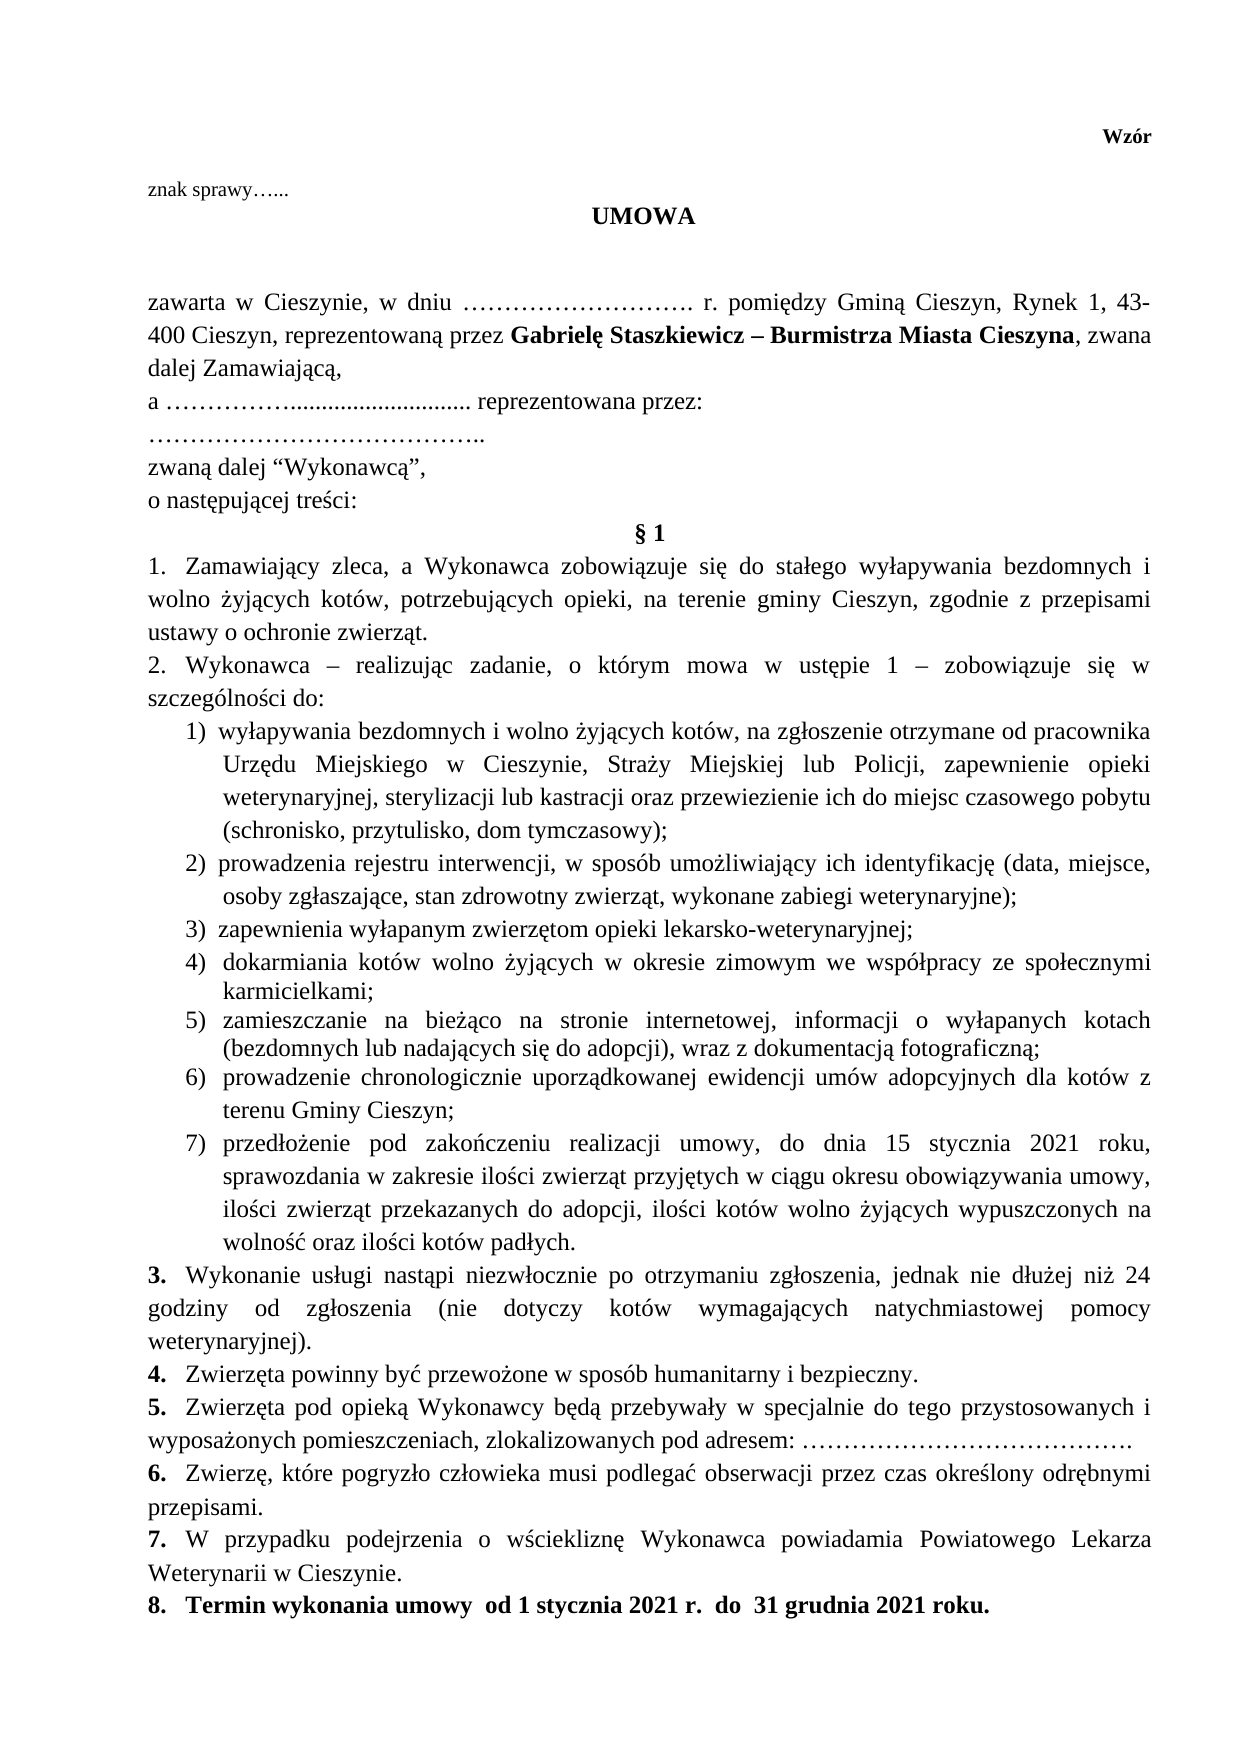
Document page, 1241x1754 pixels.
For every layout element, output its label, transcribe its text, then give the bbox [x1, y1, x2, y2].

text UMOWA [148, 201, 1152, 230]
subtitle ………………………………….. [148, 419, 1152, 448]
text a ……………............................. reprezentowana przez: [148, 386, 1152, 415]
list dokarmiania kotów wolno żyjących w okresie zimowym we współpracy ze społecznymi karmicielkami; [185, 947, 1152, 1005]
list wyłapywania bezdomnych i wolno żyjących kotów, na zgłoszenie otrzymane od pracownika Urzędu Miejskiego w Cieszynie, Straży Miejskiej lub Policji, zapewnienie opieki weterynaryjnej, sterylizacji lub kastracji oraz przewiezienie ich do miejsc czasowego pobytu (schronisko, przytulisko, dom tymczasowy); [185, 716, 1152, 844]
list Termin wykonania umowy od 1 stycznia 2021 r. do 31 grudnia 2021 roku. [148, 1591, 1152, 1619]
text o następującej treści: [148, 485, 1152, 514]
list przedłożenie pod zakończeniu realizacji umowy, do dnia 15 stycznia 2021 roku, sprawozdania w zakresie ilości zwierząt przyjętych w ciągu okresu obowiązywania umowy, ilości zwierząt przekazanych do adopcji, ilości kotów wolno żyjących wypuszczonych na wolność oraz ilości kotów padłych. [185, 1128, 1152, 1256]
text zawarta w Cieszynie, w dniu ………………………. r. pomiędzy Gminą Cieszyn, Rynek 1, 43-400 Cieszyn, reprezentowaną przez Gabrielę Staszkiewicz – Burmistrza Miasta Cieszyna, zwana dalej Zamawiającą, [148, 287, 1152, 382]
text § 1 [148, 518, 1152, 547]
list Wykonawca – realizując zadanie, o którym mowa w ustępie 1 – zobowiązuje się w szczególności do: [148, 650, 1152, 712]
list prowadzenie chronologicznie uporządkowanej ewidencji umów adopcyjnych dla kotów z terenu Gminy Cieszyn; [185, 1062, 1152, 1124]
list W przypadku podejrzenia o wściekliznę Wykonawca powiadamia Powiatowego Lekarza Weterynarii w Cieszynie. [148, 1524, 1152, 1586]
list Zamawiający zleca, a Wykonawca zobowiązuje się do stałego wyłapywania bezdomnych i wolno żyjących kotów, potrzebujących opieki, na terenie gminy Cieszyn, zgodnie z przepisami ustawy o ochronie zwierząt. [148, 551, 1152, 646]
text znak sprawy…... [148, 177, 1152, 201]
list zamieszczanie na bieżąco na stronie internetowej, informacji o wyłapanych kotach (bezdomnych lub nadających się do adopcji), wraz z dokumentacją fotograficzną; [185, 1005, 1152, 1062]
list Zwierzęta pod opieką Wykonawcy będą przebywały w specjalnie do tego przystosowanych i wyposażonych pomieszczeniach, zlokalizowanych pod adresem: …………………………………. [148, 1392, 1152, 1454]
list Zwierzę, które pogryzło człowieka musi podlegać obserwacji przez czas określony odrębnymi przepisami. [148, 1458, 1152, 1520]
list Zwierzęta powinny być przewożone w sposób humanitarny i bezpieczny. [148, 1359, 1152, 1388]
list prowadzenia rejestru interwencji, w sposób umożliwiający ich identyfikację (data, miejsce, osoby zgłaszające, stan zdrowotny zwierząt, wykonane zabiegi weterynaryjne); [185, 848, 1152, 910]
list Wykonanie usługi nastąpi niezwłocznie po otrzymaniu zgłoszenia, jednak nie dłużej niż 24 godziny od zgłoszenia (nie dotyczy kotów wymagających natychmiastowej pomocy weterynaryjnej). [148, 1260, 1152, 1355]
text Wzór [148, 124, 1152, 148]
text zwaną dalej “Wykonawcą”, [148, 452, 1152, 481]
list zapewnienia wyłapanym zwierzętom opieki lekarsko-weterynaryjnej; [185, 914, 1152, 943]
